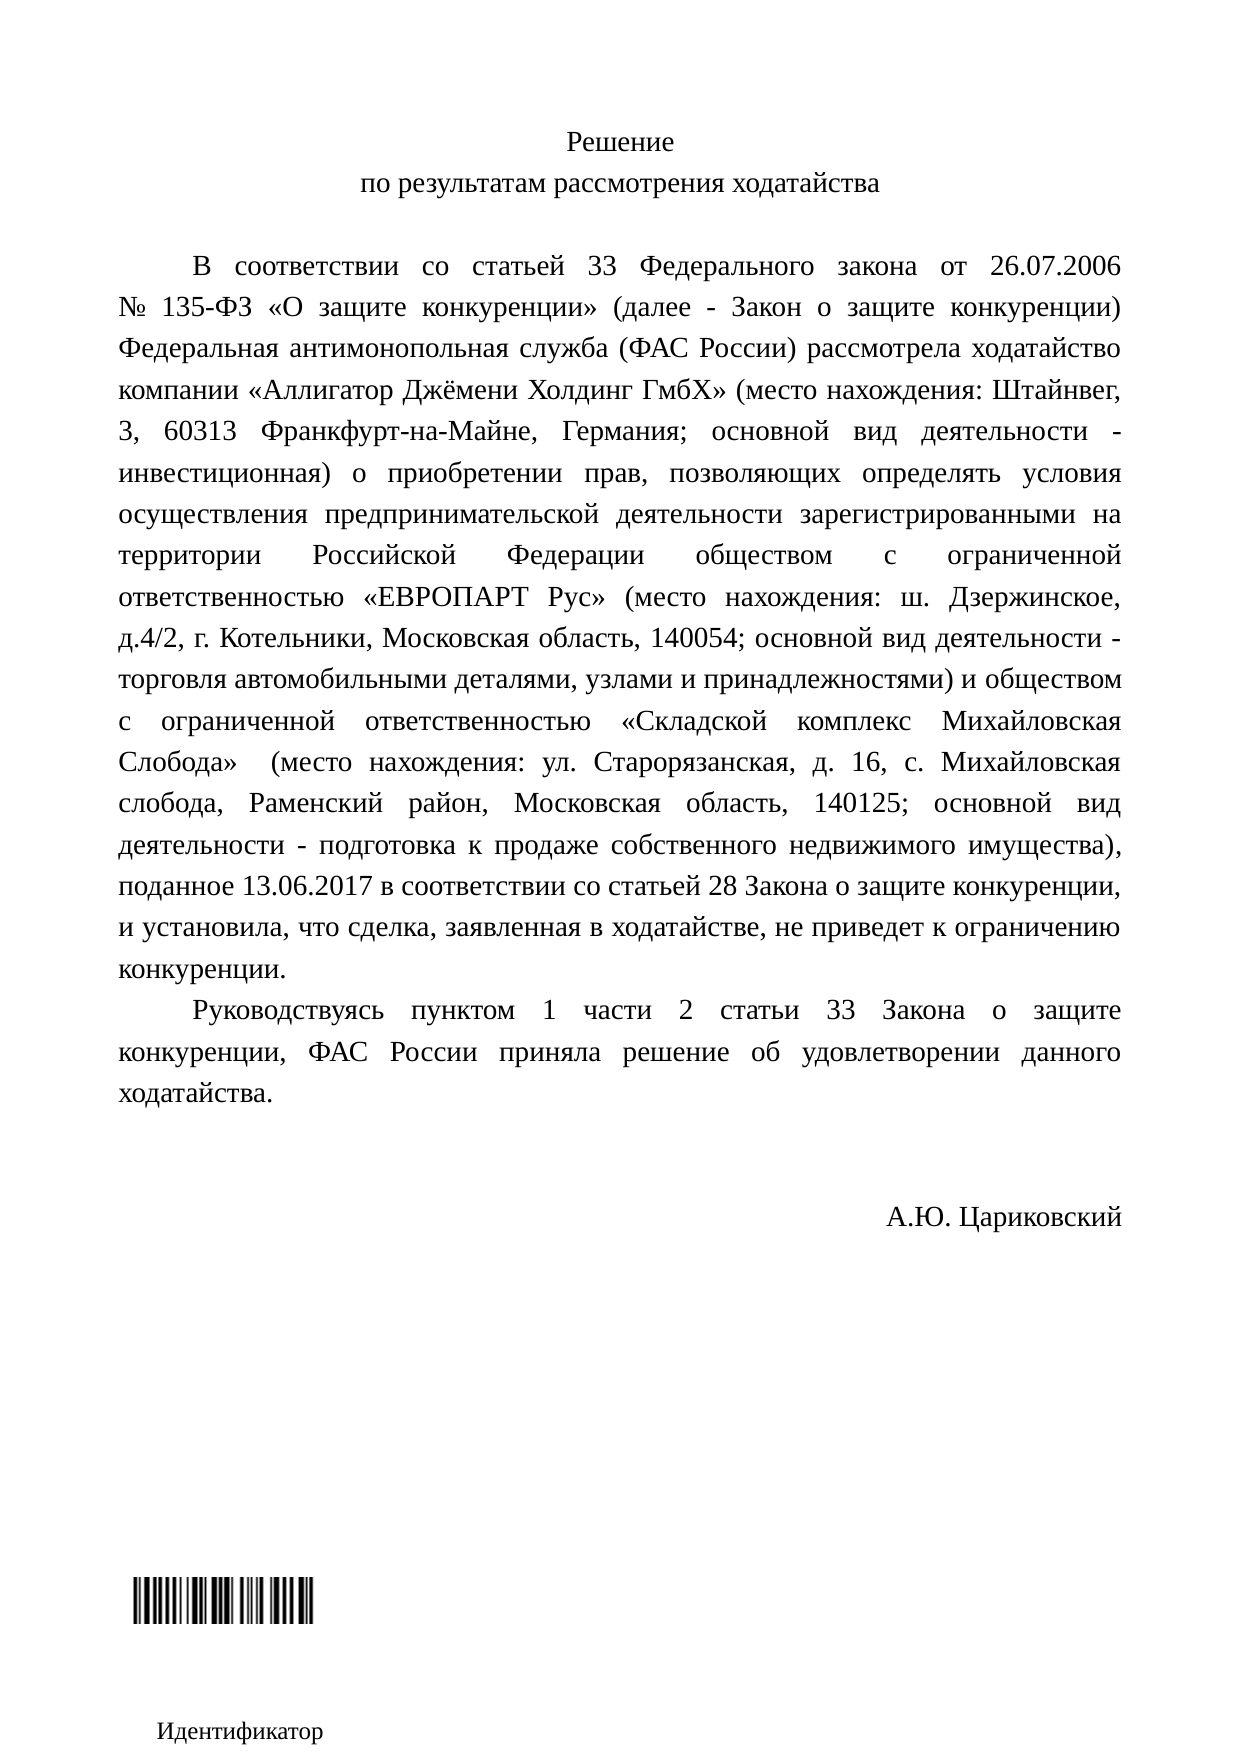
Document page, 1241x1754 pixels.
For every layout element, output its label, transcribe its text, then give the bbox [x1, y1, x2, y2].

text А.Ю. Цариковский [118, 1193, 1122, 1235]
text Руководствуясь пунктом 1 части 2 статьи 33 Закона о защите конкуренции, ФАС России приняла решение об удовлетворении данного ходатайства. [118, 987, 1122, 1111]
text В соответствии со статьей 33 Федерального закона от 26.07.2006 № 135-ФЗ «О защите конкуренции» (далее - Закон о защите конкуренции) Федеральная антимонопольная служба (ФАС России) рассмотрела ходатайство компании «Аллигатор Джёмени Холдинг ГмбХ» (место нахождения: Штайнвег, 3, 60313 Франкфурт-на-Майне, Германия; основной вид деятельности - инвестиционная) о приобретении прав, позволяющих определять условия осуществления предпринимательской деятельности зарегистрированными на территории Российской Федерации обществом с ограниченной ответственностью «ЕВРОПАРТ Рус» (место нахождения: ш. Дзержинское, д.4/2, г. Котельники, Московская область, 140054; основной вид деятельности - торговля автомобильными деталями, узлами и принадлежностями) и обществом с ограниченной ответственностью «Складской комплекс Михайловская Слобода» (место нахождения: ул. Старорязанская, д. 16, с. Михайловская слобода, Раменский район, Московская область, 140125; основной вид деятельности - подготовка к продаже собственного недвижимого имущества), поданное 13.06.2017 в соответствии со статьей 28 Закона о защите конкуренции, и установила, что сделка, заявленная в ходатайстве, не приведет к ограничению конкуренции. [118, 242, 1122, 987]
text по результатам рассмотрения ходатайства [118, 159, 1122, 201]
text Решение [118, 118, 1122, 159]
picture [118, 1577, 331, 1624]
